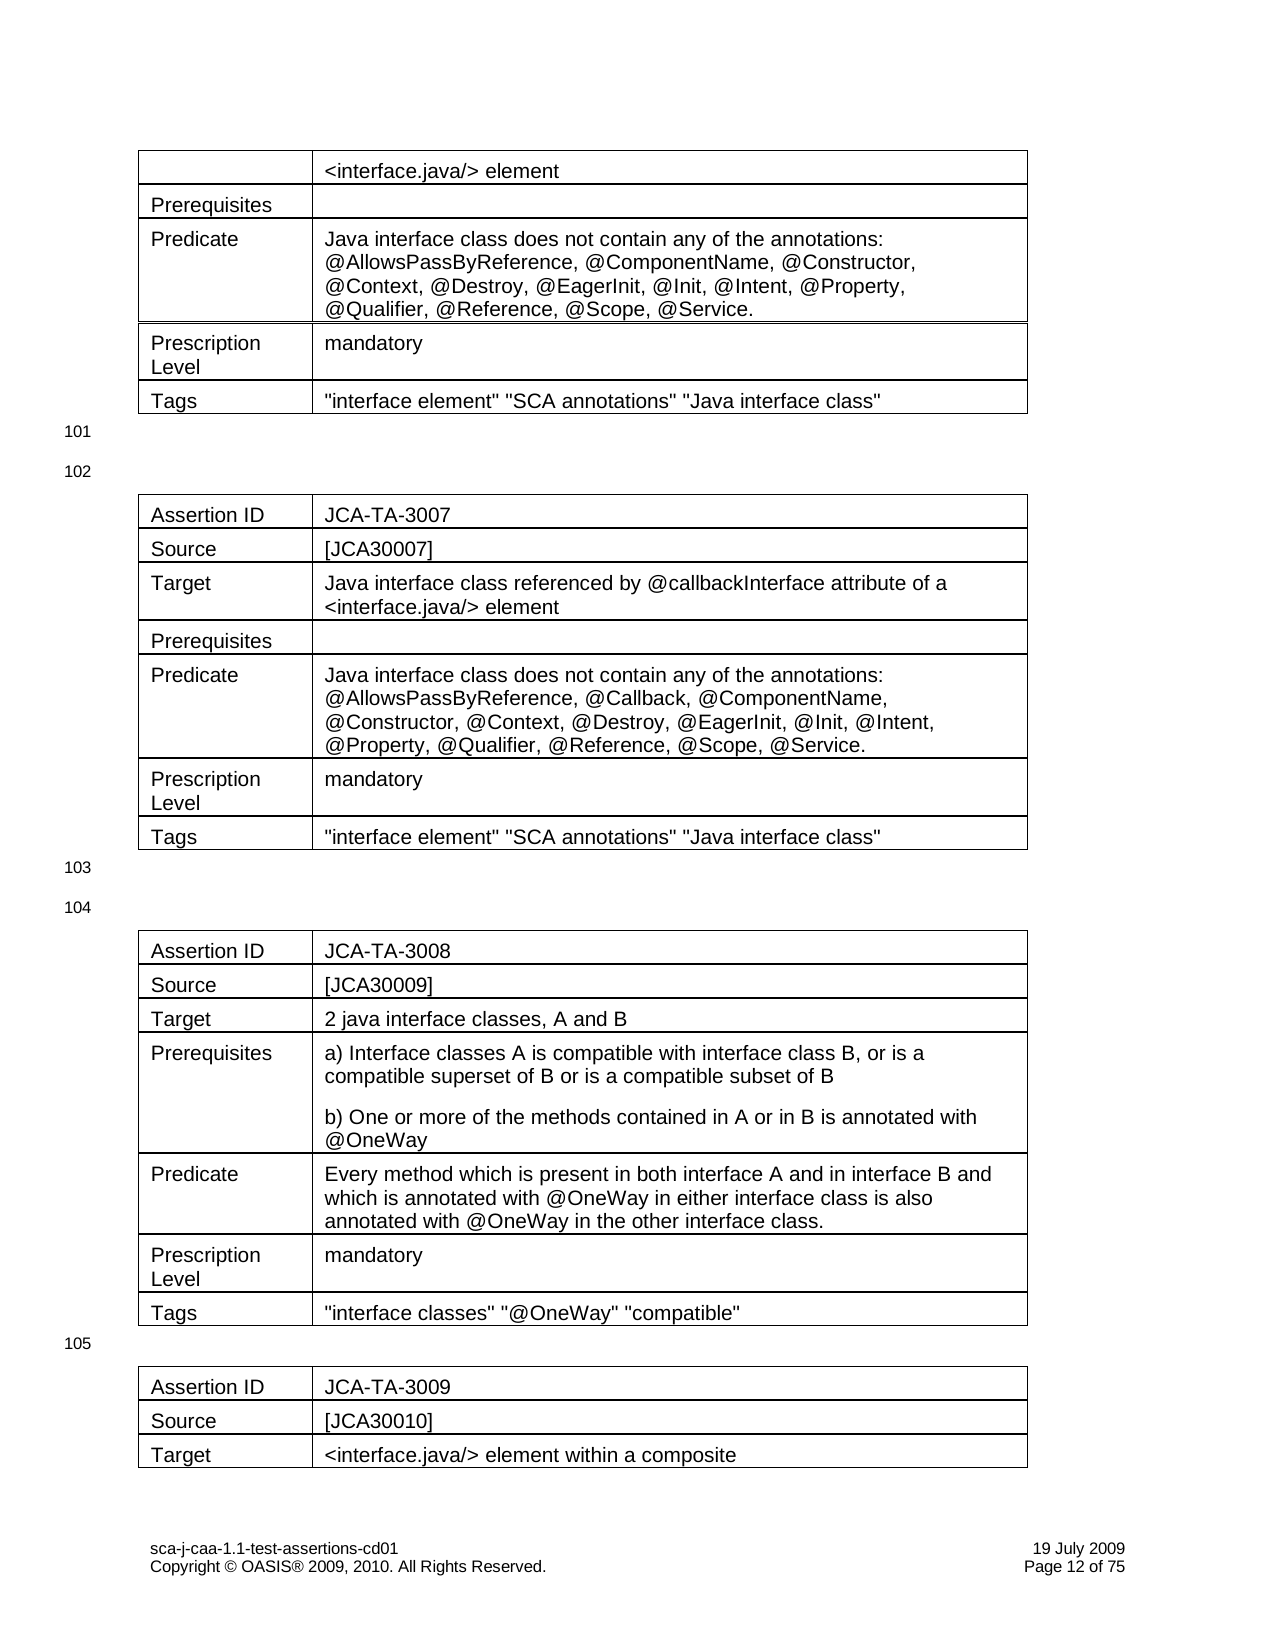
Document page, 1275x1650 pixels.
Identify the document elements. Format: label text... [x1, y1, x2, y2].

table_cell [139, 151, 312, 183]
table_cell [313, 621, 1027, 653]
table_cell Tags [139, 381, 312, 413]
table_cell Prescription Level [139, 759, 312, 815]
table_cell [JCA30010] [313, 1401, 1027, 1433]
table_cell Predicate [139, 1154, 312, 1233]
table_cell Java interface class referenced by @callbackInterface attribute of a <interface.java/> element [313, 563, 1027, 619]
table_cell Prerequisites [139, 185, 312, 217]
table_cell Every method which is present in both interface A and in interface B and which is annotated with @OneWay in either interface class is also annotated with @OneWay in the other interface class. [313, 1154, 1027, 1233]
table_cell Java interface class does not contain any of the annotations: @AllowsPassByReference, @ComponentName, @Constructor, @Context, @Destroy, @EagerInit, @Init, @Intent, @Property, @Qualifier, @Reference, @Scope, @Service. [313, 219, 1027, 321]
table_header JCA-TA-3009 [313, 1367, 1027, 1399]
table_cell Prerequisites [139, 621, 312, 653]
table_header Assertion ID [139, 495, 312, 527]
table_cell [JCA30007] [313, 529, 1027, 561]
table_cell Target [139, 1435, 312, 1467]
table_cell 2 java interface classes, A and B [313, 999, 1027, 1031]
table_cell <interface.java/> element within a composite [313, 1435, 1027, 1467]
table_cell mandatory [313, 324, 1027, 379]
table_cell Source [139, 965, 312, 997]
table_cell <interface.java/> element [313, 151, 1027, 183]
table_cell "interface element" "SCA annotations" "Java interface class" [313, 817, 1027, 849]
table_cell Tags [139, 1293, 312, 1325]
table_cell Prerequisites [139, 1033, 312, 1152]
table_cell Predicate [139, 219, 312, 321]
table_cell [JCA30009] [313, 965, 1027, 997]
table_cell [313, 185, 1027, 217]
table_cell "interface element" "SCA annotations" "Java interface class" [313, 381, 1027, 413]
table_cell Predicate [139, 655, 312, 757]
table_cell mandatory [313, 759, 1027, 815]
table_cell Source [139, 1401, 312, 1433]
table_cell "interface classes" "@OneWay" "compatible" [313, 1293, 1027, 1325]
table_cell Tags [139, 817, 312, 849]
table_cell mandatory [313, 1235, 1027, 1291]
table_cell Prescription Level [139, 1235, 312, 1291]
table_cell Target [139, 999, 312, 1031]
table_header Assertion ID [139, 931, 312, 963]
table_cell a) Interface classes A is compatible with interface class B, or is a compatible superset of B or is a compatible subset of B b) One or more of the methods contained in A or in B is annotated with @OneWay [313, 1033, 1027, 1152]
table_header JCA-TA-3007 [313, 495, 1027, 527]
table_header Assertion ID [139, 1367, 312, 1399]
table_cell Java interface class does not contain any of the annotations: @AllowsPassByReference, @Callback, @ComponentName, @Constructor, @Context, @Destroy, @EagerInit, @Init, @Intent, @Property, @Qualifier, @Reference, @Scope, @Service. [313, 655, 1027, 757]
table_header JCA-TA-3008 [313, 931, 1027, 963]
table_cell Prescription Level [139, 324, 312, 379]
table_cell Target [139, 563, 312, 619]
table_cell Source [139, 529, 312, 561]
